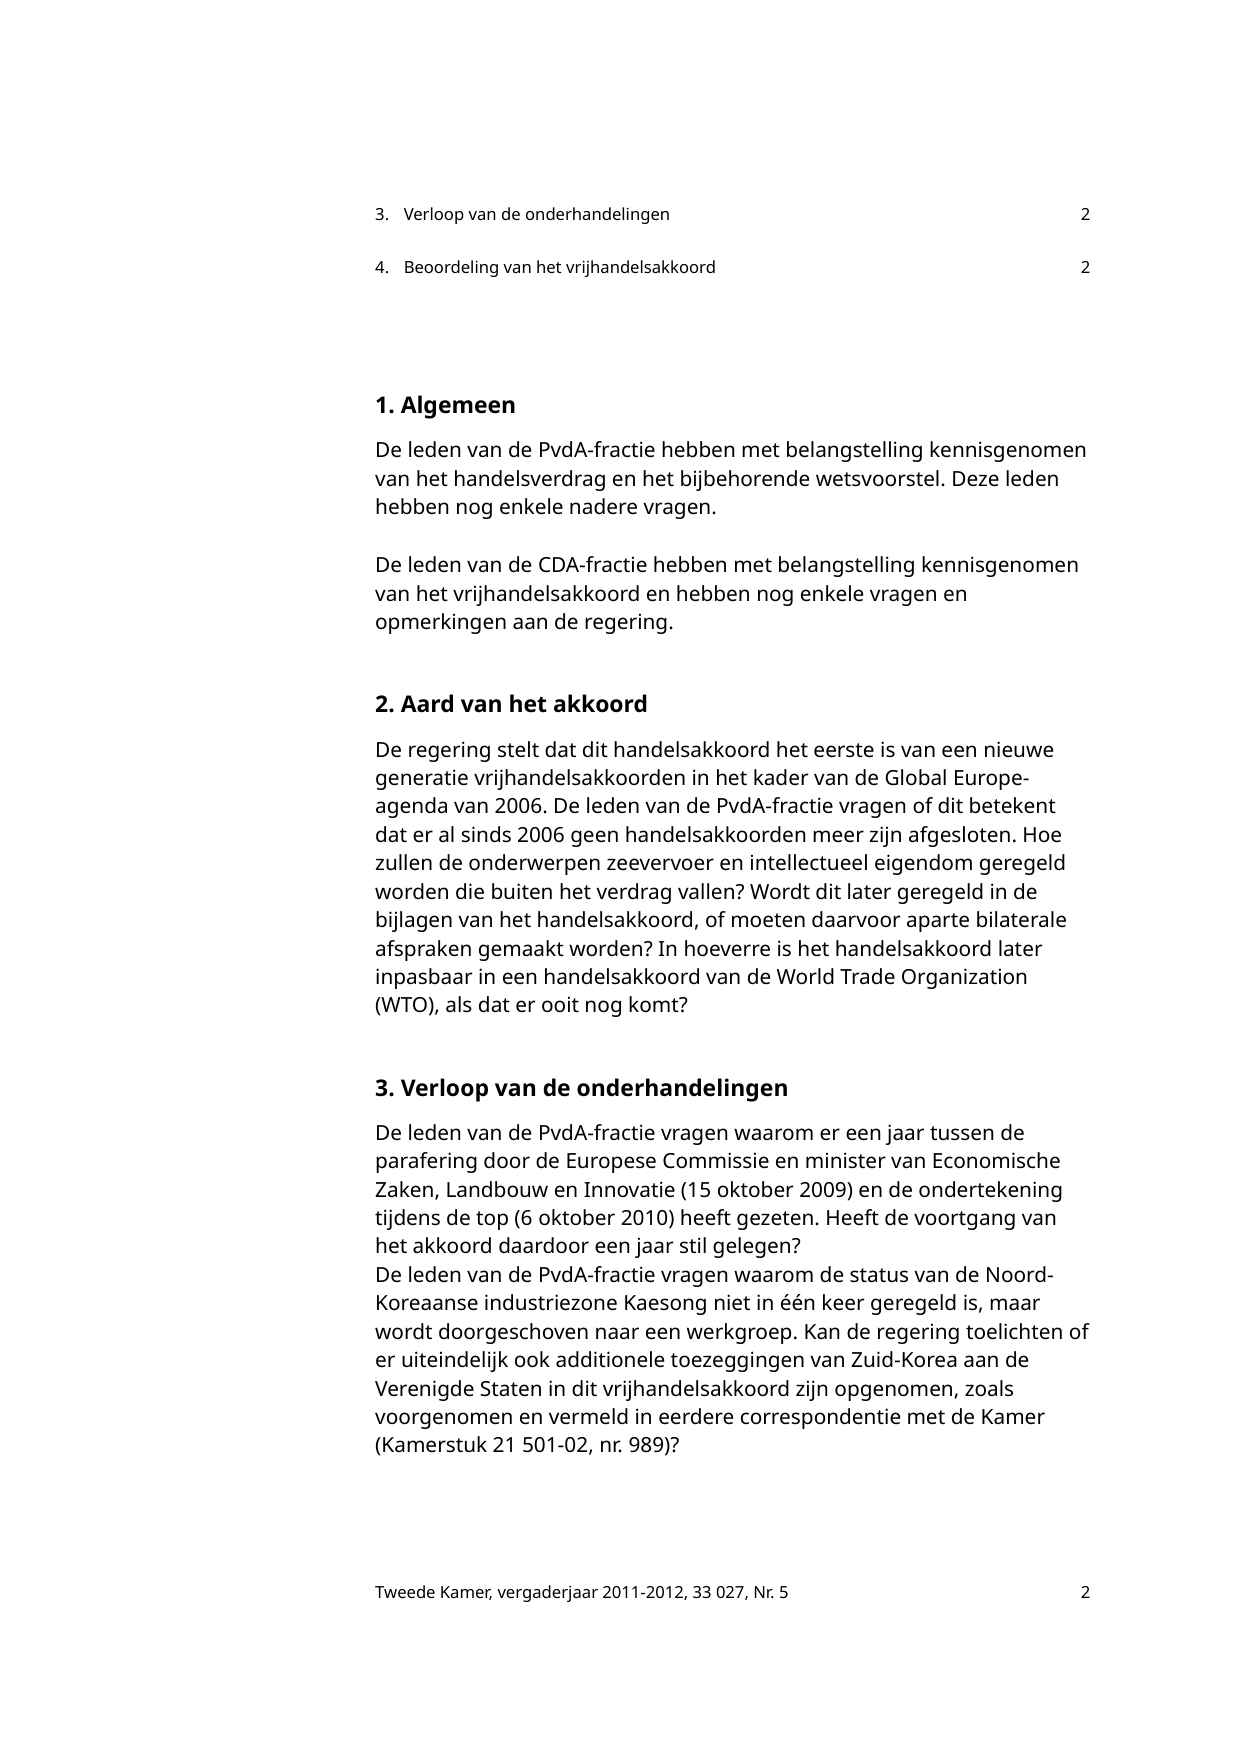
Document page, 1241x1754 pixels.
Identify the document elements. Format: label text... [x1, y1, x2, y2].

table_cell Aard van het akkoord [404, 313, 976, 366]
text De regering stelt dat dit handelsakkoord het eerste is van een nieuwe generatie vrijhandelsakkoorden in het kader van de Global Europe-agenda van 2006. De leden van de PvdA-fractie vragen of dit betekent dat er al sinds 2006 geen handelsakkoorden meer zijn afgesloten. Hoe zullen de onderwerpen zeevervoer en intellectueel eigendom geregeld worden die buiten het verdrag vallen? Wordt dit later geregeld in de bijlagen van het handelsakkoord, of moeten daarvoor aparte bilaterale afspraken gemaakt worden? In hoeverre is het handelsakkoord later inpasbaar in een handelsakkoord van de World Trade Organization (WTO), als dat er ooit nog komt? [375, 898, 1090, 1182]
subtitle 3. Verloop van de onderhandelingen [375, 1235, 1090, 1266]
table_cell 1 [976, 313, 1090, 366]
table_cell 2 [976, 366, 1090, 419]
text De leden van de PvdA-fractie vragen waarom de status van de Noord-Koreaanse industriezone Kaesong niet in één keer geregeld is, maar wordt doorgeschoven naar een werkgroep. Kan de regering toelichten of er uiteindelijk ook additionele toezeggingen van Zuid-Korea aan de Verenigde Staten in dit vrijhandelsakkoord zijn opgenomen, zoals voorgenomen en vermeld in eerdere correspondentie met de Kamer (Kamerstuk 21 501-02, nr. 989)? [375, 1423, 1090, 1509]
table_cell 2 [976, 419, 1090, 471]
subtitle 2. Aard van het akkoord [375, 852, 1090, 883]
table_cell 3. [375, 366, 403, 419]
table_cell 2. [375, 313, 403, 366]
table_cell 4. [375, 419, 403, 471]
table_header Inhoudsopgave [375, 208, 976, 261]
text De leden van de CDA-fractie hebben met belangstelling kennisgenomen van het vrijhandelsakkoord en hebben nog enkele vragen en opmerkingen aan de regering. [375, 714, 1090, 799]
text De leden van de PvdA-fractie vragen waarom er een jaar tussen de parafering door de Europese Commissie en minister van Economische Zaken, Landbouw en Innovatie (15 oktober 2009) en de ondertekening tijdens de top (6 oktober 2010) heeft gezeten. Heeft de voortgang van het akkoord daardoor een jaar stil gelegen? [375, 1281, 1090, 1423]
subtitle 1. Algemeen [375, 552, 1090, 584]
table_cell Verloop van de onderhandelingen [404, 366, 976, 419]
table_cell 1 [976, 261, 1090, 313]
table_cell Beoordeling van het vrijhandelsakkoord [404, 419, 976, 471]
text De leden van de PvdA-fractie hebben met belangstelling kennisgenomen van het handelsverdrag en het bijbehorende wetsvoorstel. Deze leden hebben nog enkele nadere vragen. [375, 599, 1090, 684]
table_cell Algemeen [404, 261, 976, 313]
table_header Blz. [976, 208, 1090, 261]
table_cell 1. [375, 261, 403, 313]
